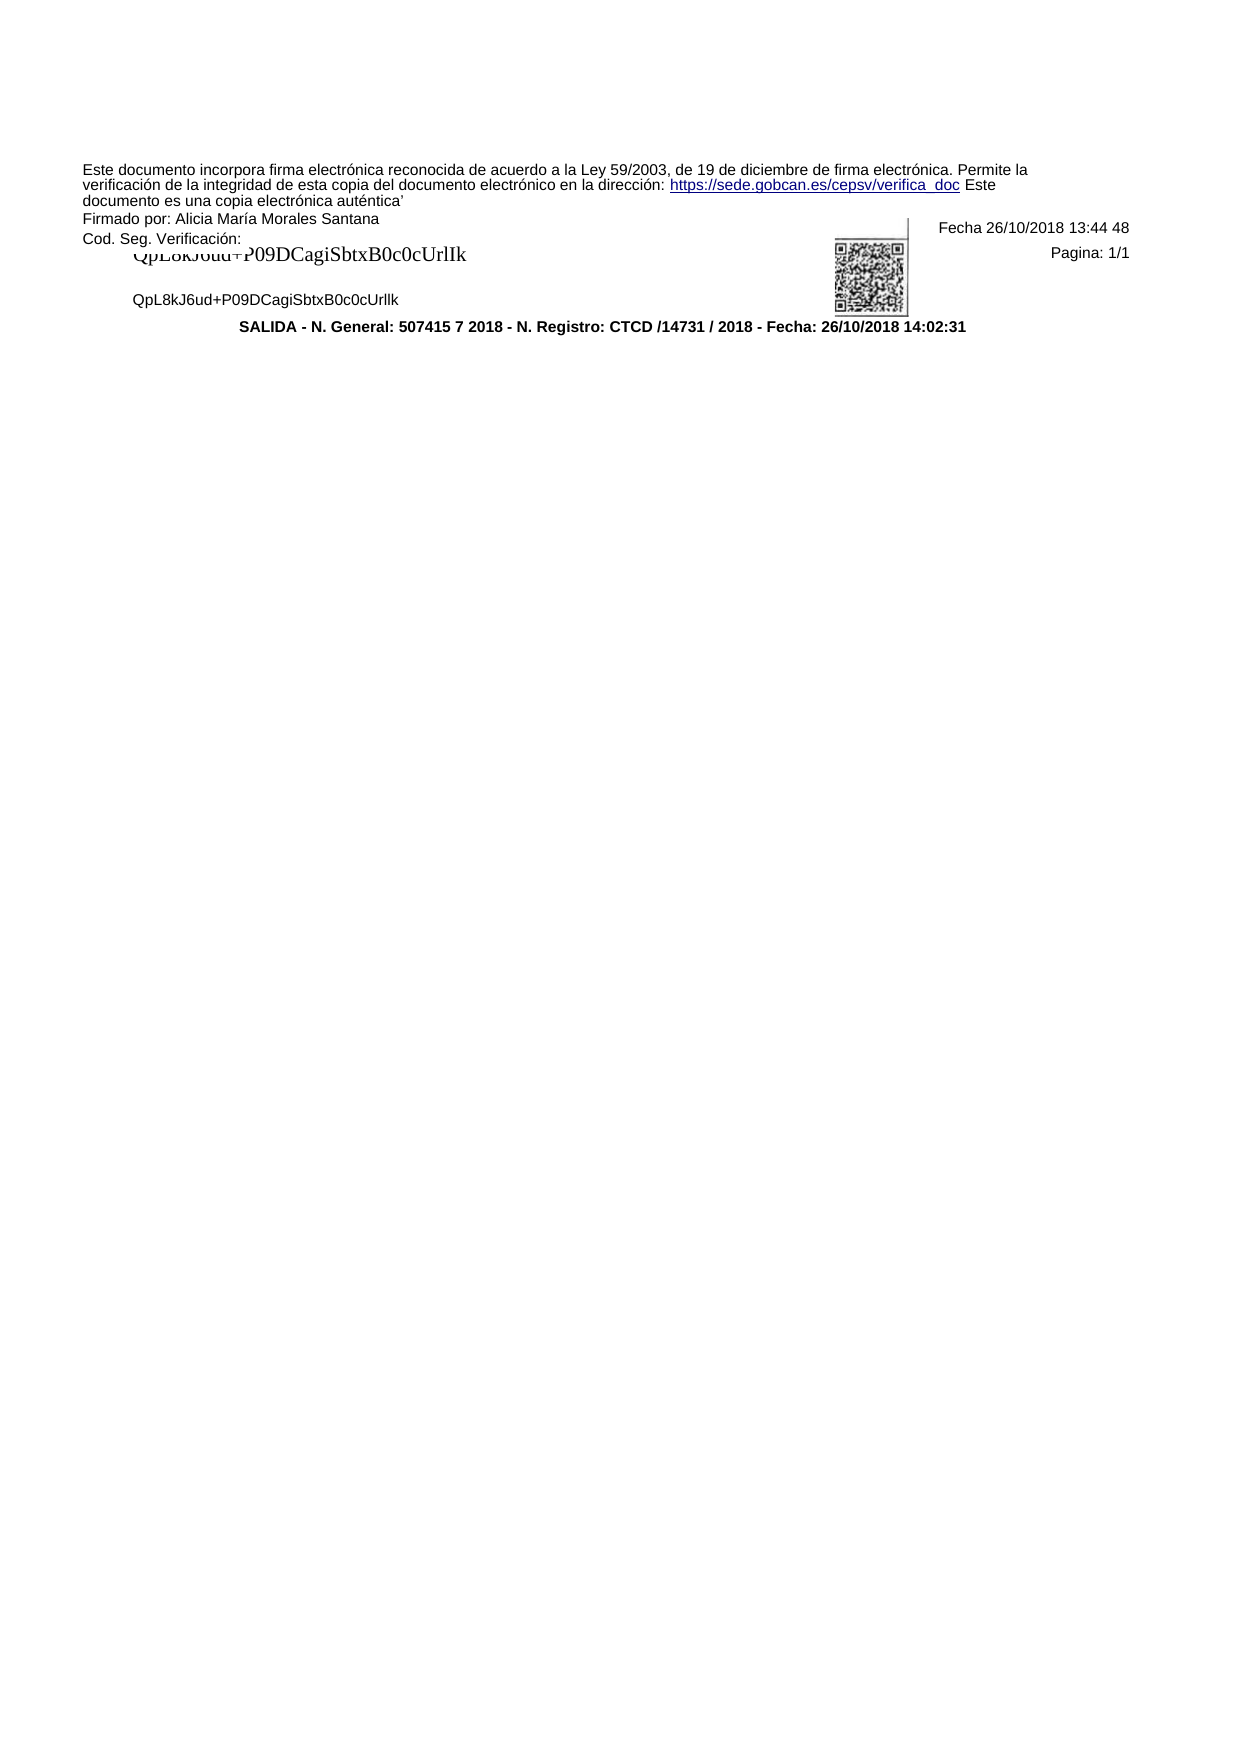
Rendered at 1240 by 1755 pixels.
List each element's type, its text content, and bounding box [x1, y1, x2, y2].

text QpL8kJ6ud+P09DCagiSbtxB0c0cUrllk [909, 228, 1123, 309]
text Cod. Seg. Verificación: [82, 230, 249, 248]
text QpL8kJ6ud+P09DCagiSbtxB0c0cUrllk [82, 228, 834, 309]
text Este documento incorpora firma electrónica reconocida de acuerdo a la Ley 59/2003, de 19 de diciembre de firma electrónica. Permite la verificación de la integridad de esta copia del documento electrónico en la dirección: https://sede.gobcan.es/cepsv/verifica_doc Este documento es una copia electrónica auténtica’ [82, 163, 1069, 210]
text SALIDA - N. General: 507415 7 2018 - N. Registro: CTCD /14731 / 2018 - Fecha: 26/10/2018 14:02:31 [82, 317, 1123, 335]
text QpL8kJ6ud+P09DCagiSbtxB0c0cUrlIk [133, 242, 779, 266]
text Fecha 26/10/2018 13:44 48 Pagina: 1/1 [926, 219, 1129, 262]
text Firmado por: Alicia María Morales Santana [82, 210, 1123, 228]
